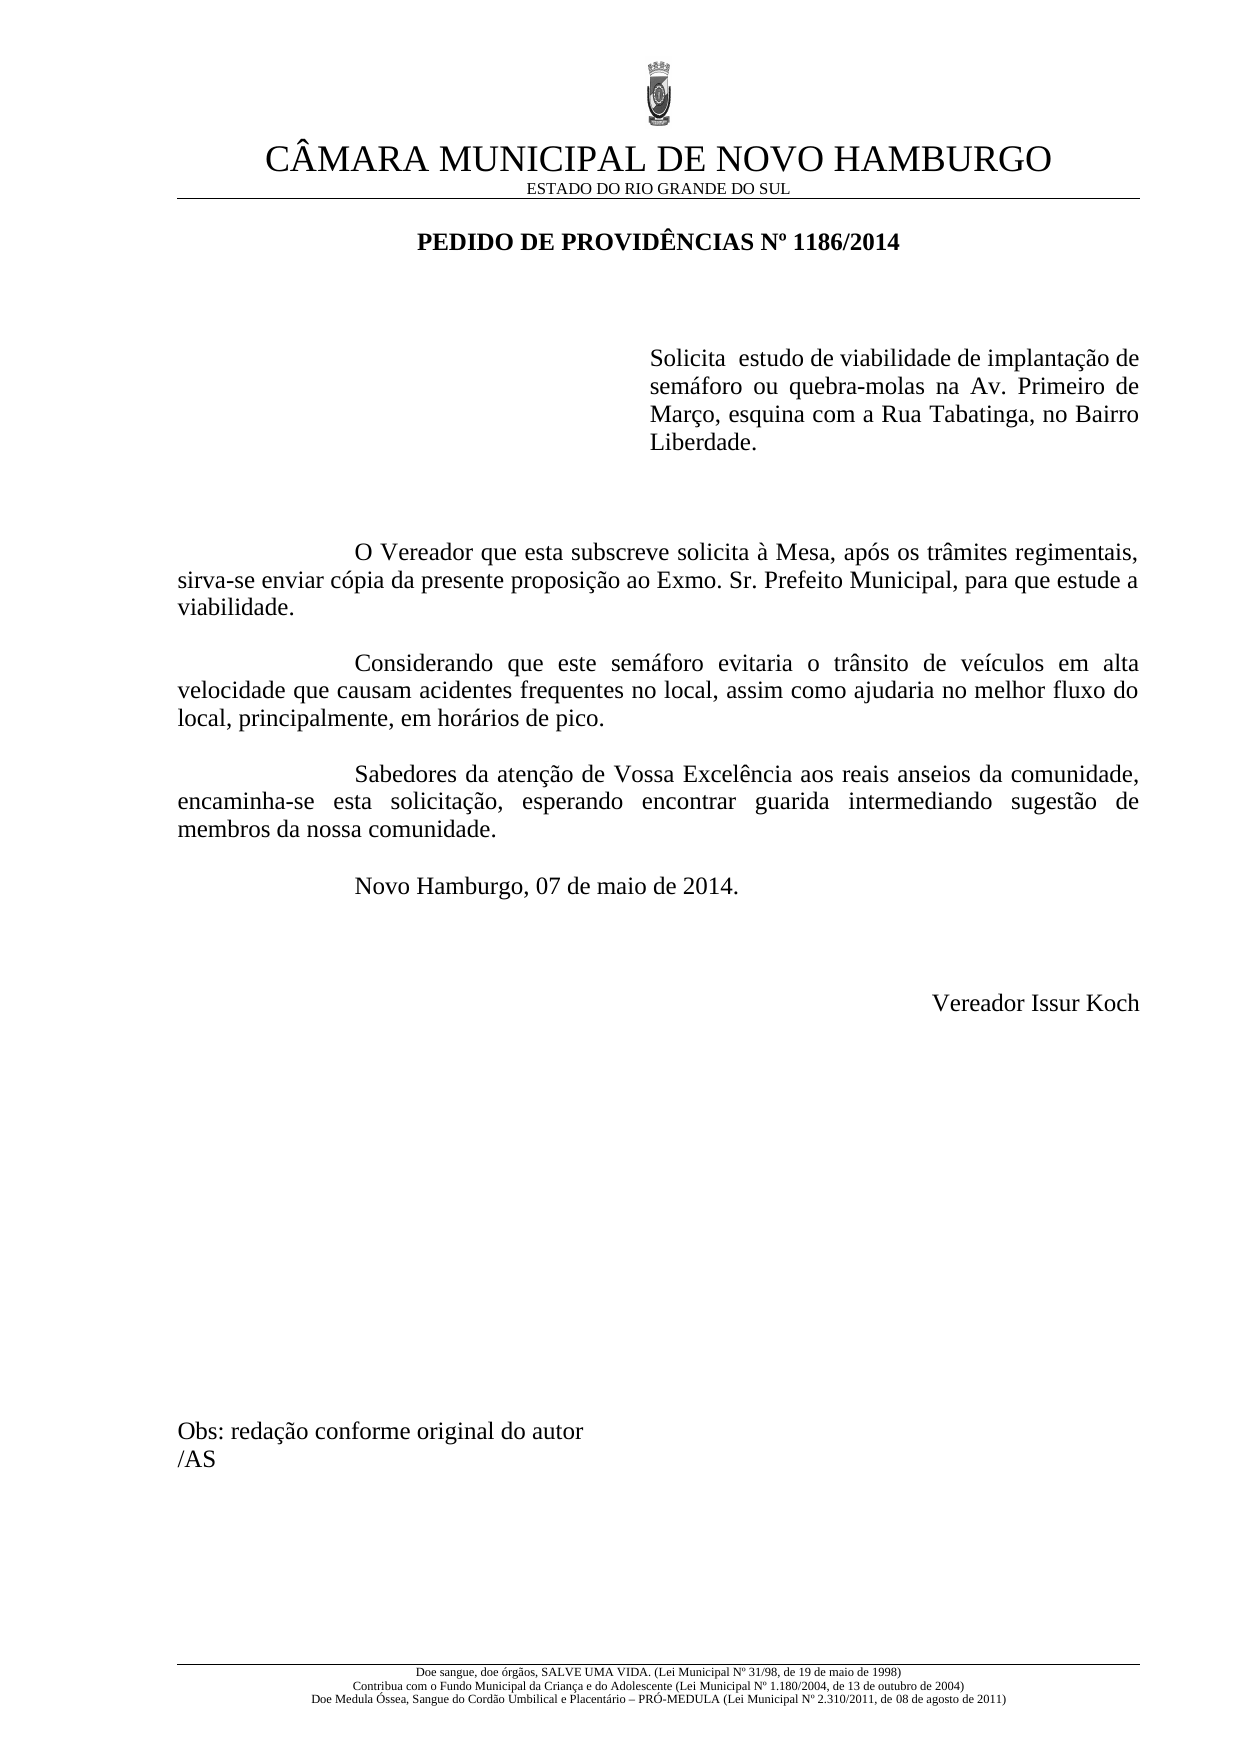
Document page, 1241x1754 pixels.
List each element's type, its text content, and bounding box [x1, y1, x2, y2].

text Considerando que este semáforo evitaria o trânsito de veículos em alta velocidade que causam acidentes frequentes no local, assim como ajudaria no melhor fluxo do local, principalmente, em horários de pico. [177, 649, 1140, 732]
text Vereador Issur Koch [649, 989, 1140, 1016]
text PEDIDO DE PROVIDÊNCIAS Nº 1186/2014 [177, 228, 1140, 256]
text Obs: redação conforme original do autor [177, 1417, 1140, 1445]
text Novo Hamburgo, 07 de maio de 2014. [177, 872, 1140, 900]
text O Vereador que esta subscreve solicita à Mesa, após os trâmites regimentais, sirva-se enviar cópia da presente proposição ao Exmo. Sr. Prefeito Municipal, para que estude a viabilidade. [177, 538, 1140, 621]
text Solicita estudo de viabilidade de implantação de semáforo ou quebra-molas na Av. Primeiro de Março, esquina com a Rua Tabatinga, no Bairro Liberdade. [649, 344, 1140, 455]
text Sabedores da atenção de Vossa Excelência aos reais anseios da comunidade, encaminha-se esta solicitação, esperando encontrar guarida intermediando sugestão de membros da nossa comunidade. [177, 760, 1140, 843]
text /AS [177, 1445, 1140, 1473]
